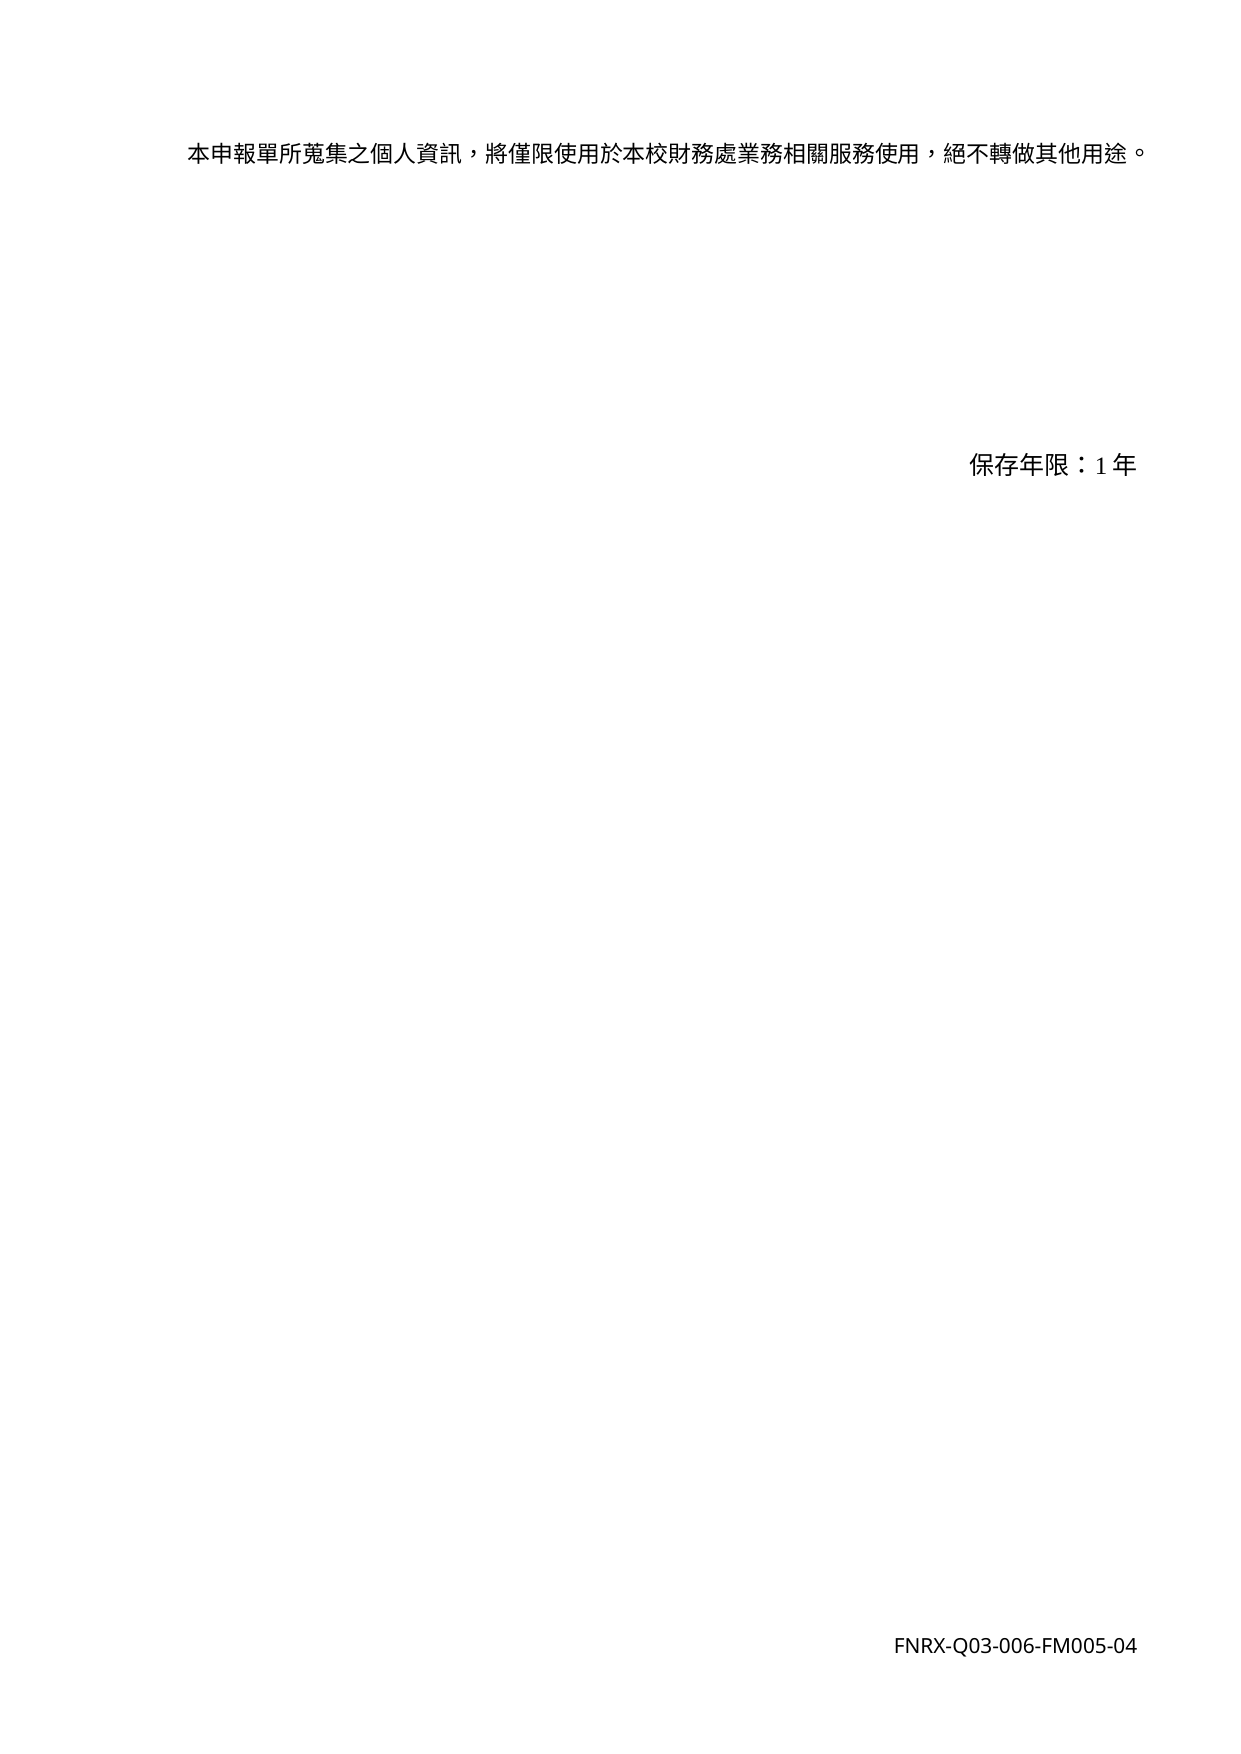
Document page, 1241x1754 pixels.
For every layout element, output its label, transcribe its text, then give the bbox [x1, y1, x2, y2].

text 本申報單所蒐集之個人資訊，將僅限使用於本校財務處業務相關服務使用，絕不轉做其他用途。 [162, 110, 1158, 172]
text 保存年限：1年 [187, 422, 1137, 485]
